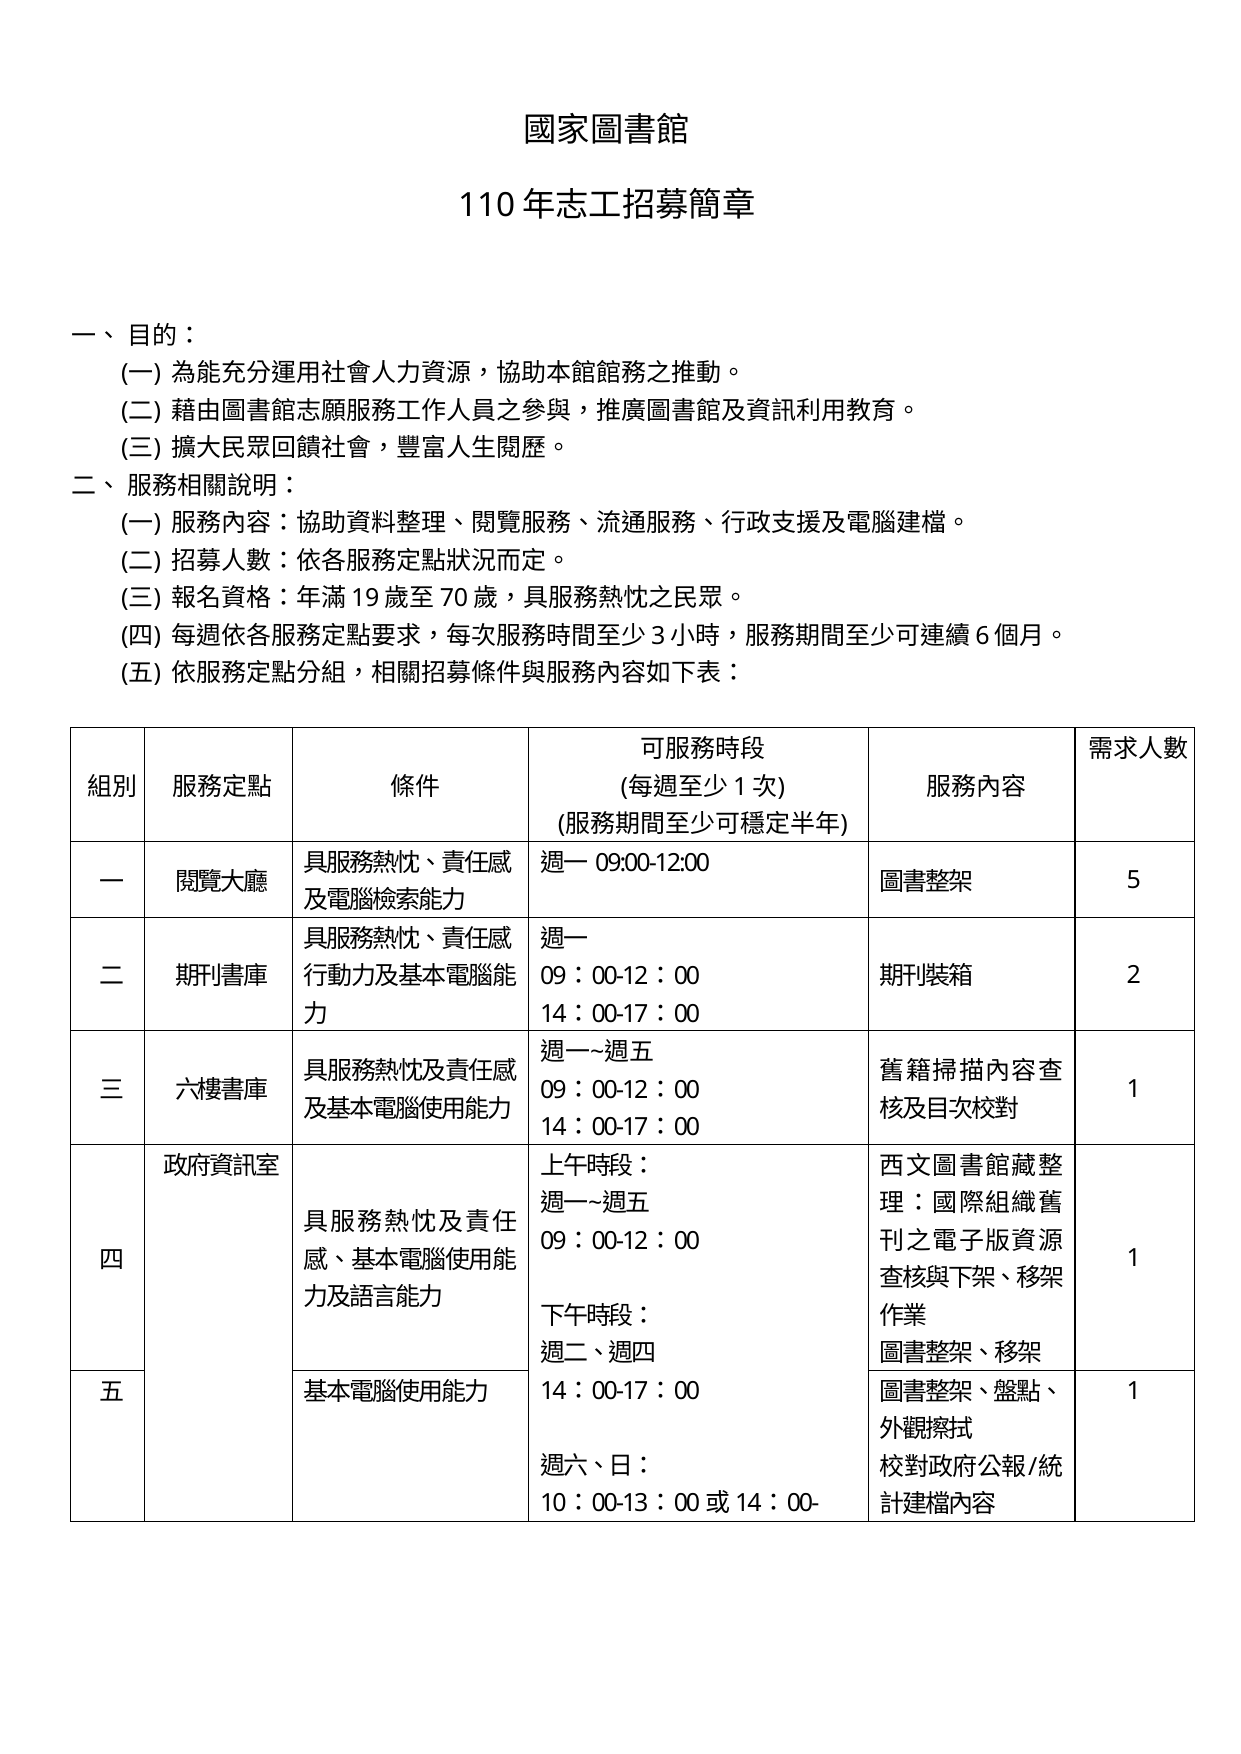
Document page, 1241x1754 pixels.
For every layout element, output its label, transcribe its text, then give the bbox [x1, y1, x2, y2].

table_cell 政府資訊室 [145, 1145, 292, 1521]
text 110年志工招募簡章 [71, 164, 1142, 239]
table_cell 六樓書庫 [145, 1031, 292, 1144]
list 擴大民眾回饋社會，豐富人生閱歷。 [121, 427, 1142, 464]
table_header 條件 [293, 728, 528, 841]
list 服務內容：協助資料整理、閱覽服務、流通服務、行政支援及電腦建檔。 [121, 502, 1142, 539]
table_cell 期刊裝箱 [869, 918, 1074, 1030]
table_cell 期刊書庫 [145, 918, 292, 1030]
table_header 需求人數 [1076, 728, 1194, 841]
list 依服務定點分組，相關招募條件與服務內容如下表： [121, 652, 1142, 689]
table_cell 一 [71, 842, 144, 917]
list 報名資格：年滿19歲至70歲，具服務熱忱之民眾。 [121, 577, 1142, 614]
list 每週依各服務定點要求，每次服務時間至少3小時，服務期間至少可連續6個月。 [121, 614, 1142, 652]
table_cell 1 [1076, 1371, 1194, 1521]
table_cell 1 [1076, 1145, 1194, 1370]
table_cell 週一 09：00-12：00 14：00-17：00 [529, 918, 868, 1030]
table_cell 1 [1076, 1031, 1194, 1144]
text 國家圖書館 [71, 89, 1142, 164]
table_cell 三 [71, 1031, 144, 1144]
table_cell 週一~週五 09：00-12：00 14：00-17：00 [529, 1031, 868, 1144]
table_header 服務定點 [145, 728, 292, 841]
table_cell 具服務熱忱及責任感及基本電腦使用能力 [293, 1031, 528, 1144]
table_cell 舊籍掃描內容查核及目次校對 [869, 1031, 1074, 1144]
list 為能充分運用社會人力資源，協助本館館務之推動。 [121, 352, 1142, 389]
table_cell 具服務熱忱、責任感 及電腦檢索能力 [293, 842, 528, 917]
table_cell 基本電腦使用能力 [293, 1371, 528, 1521]
table_cell 具服務熱忱、責任感 行動力及基本電腦能力 [293, 918, 528, 1030]
table_cell 圖書整架 [869, 842, 1074, 917]
table_cell 週一 09:00-12:00 [529, 842, 868, 917]
table_cell 圖書整架、盤點、外觀擦拭 校對政府公報/統計建檔內容 [869, 1371, 1074, 1521]
table_header 組別 [71, 728, 144, 841]
table_cell 5 [1076, 842, 1194, 917]
table_header 服務內容 [869, 728, 1074, 841]
table_cell 具服務熱忱及責任感、基本電腦使用能力及語言能力 [293, 1145, 528, 1370]
table_cell 西文圖書館藏整理：國際組織舊刊之電子版資源查核與下架、移架作業 圖書整架、移架 [869, 1145, 1074, 1370]
list 招募人數：依各服務定點狀況而定。 [121, 539, 1142, 577]
list 服務相關說明： [71, 464, 1142, 502]
table_cell 上午時段： 週一~週五 09：00-12：00 下午時段： 週二、週四 14：00-17：00 週六、日： 10：00-13：00或14：00- [529, 1145, 868, 1521]
list 藉由圖書館志願服務工作人員之參與，推廣圖書館及資訊利用教育。 [121, 389, 1142, 427]
list 目的： [71, 314, 1142, 352]
table_header 可服務時段 (每週至少1次) (服務期間至少可穩定半年) [529, 728, 868, 841]
table_cell 二 [71, 918, 144, 1030]
table_cell 2 [1076, 918, 1194, 1030]
table_cell 五 [71, 1371, 144, 1521]
table_cell 閱覽大廳 [145, 842, 292, 917]
table_cell 四 [71, 1145, 144, 1370]
